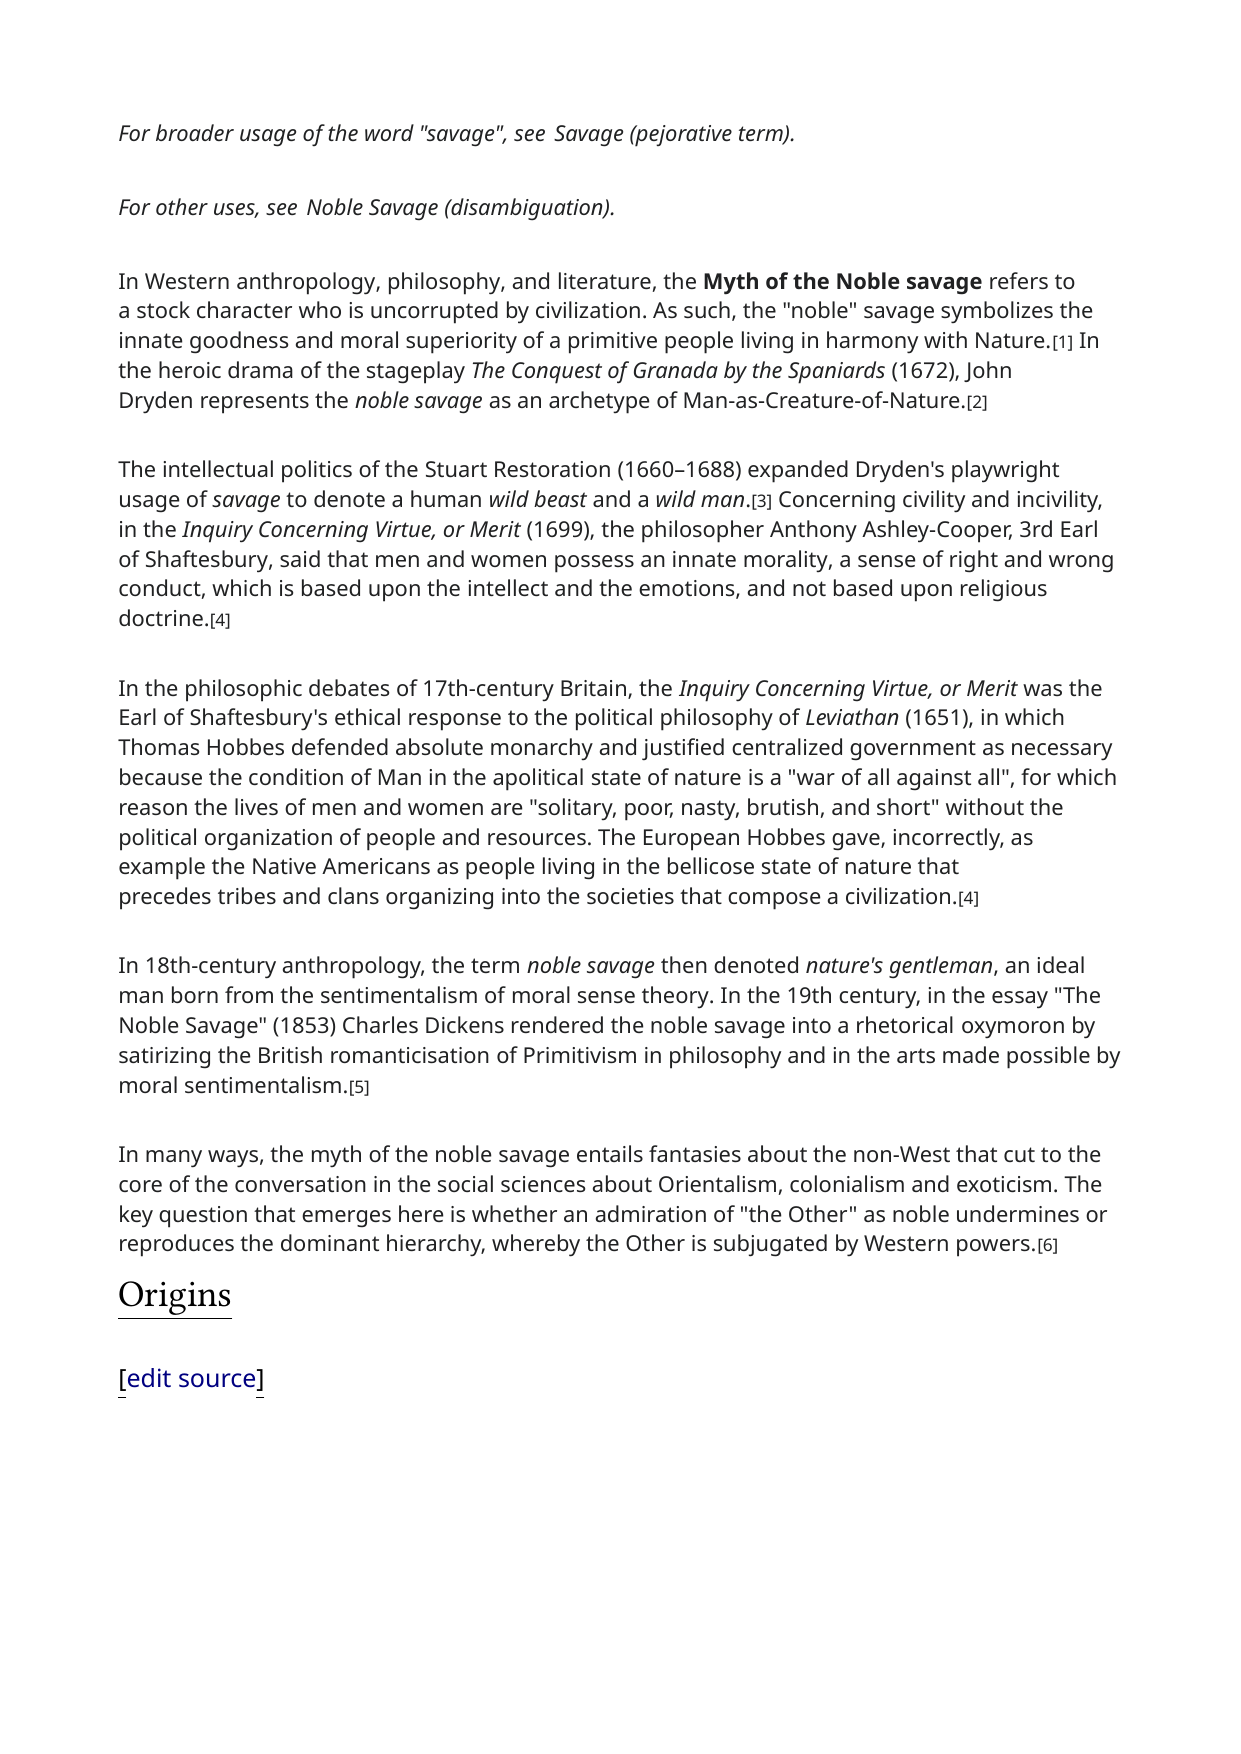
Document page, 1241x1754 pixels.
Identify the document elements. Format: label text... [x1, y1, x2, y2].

text In 18th-century anthropology, the term noble savage then denoted nature's gentleman, an ideal man born from the sentimentalism of moral sense theory. In the 19th century, in the essay "The Noble Savage" (1853) Charles Dickens rendered the noble savage into a rhetorical oxymoron by satirizing the British romanticisation of Primitivism in philosophy and in the arts made possible by moral sentimentalism.[5] [118, 950, 1122, 1099]
text For other uses, see Noble Savage (disambiguation). [118, 192, 1122, 222]
subtitle Origins [118, 1273, 1122, 1318]
text In many ways, the myth of the noble savage entails fantasies about the non-West that cut to the core of the conversation in the social sciences about Orientalism, colonialism and exoticism. The key question that emerges here is whether an admiration of "the Other" as noble undermines or reproduces the dominant hierarchy, whereby the Other is subjugated by Western powers.[6] [118, 1139, 1122, 1258]
text The intellectual politics of the Stuart Restoration (1660–1688) expanded Dryden's playwright usage of savage to denote a human wild beast and a wild man.[3] Concerning civility and incivility, in the Inquiry Concerning Virtue, or Merit (1699), the philosopher Anthony Ashley-Cooper, 3rd Earl of Shaftesbury, said that men and women possess an innate morality, a sense of right and wrong conduct, which is based upon the intellect and the emotions, and not based upon religious doctrine.[4] [118, 454, 1122, 633]
text [edit source] [118, 1360, 1122, 1397]
text For broader usage of the word "savage", see Savage (pejorative term). [118, 118, 1122, 148]
text In Western anthropology, philosophy, and literature, the Myth of the Noble savage refers to a stock character who is uncorrupted by civilization. As such, the "noble" savage symbolizes the innate goodness and moral superiority of a primitive people living in harmony with Nature.[1] In the heroic drama of the stageplay The Conquest of Granada by the Spaniards (1672), John Dryden represents the noble savage as an archetype of Man-as-Creature-of-Nature.[2] [118, 266, 1122, 414]
text In the philosophic debates of 17th-century Britain, the Inquiry Concerning Virtue, or Merit was the Earl of Shaftesbury's ethical response to the political philosophy of Leviathan (1651), in which Thomas Hobbes defended absolute monarchy and justified centralized government as necessary because the condition of Man in the apolitical state of nature is a "war of all against all", for which reason the lives of men and women are "solitary, poor, nasty, brutish, and short" without the political organization of people and resources. The European Hobbes gave, incorrectly, as example the Native Americans as people living in the bellicose state of nature that precedes tribes and clans organizing into the societies that compose a civilization.[4] [118, 672, 1122, 911]
